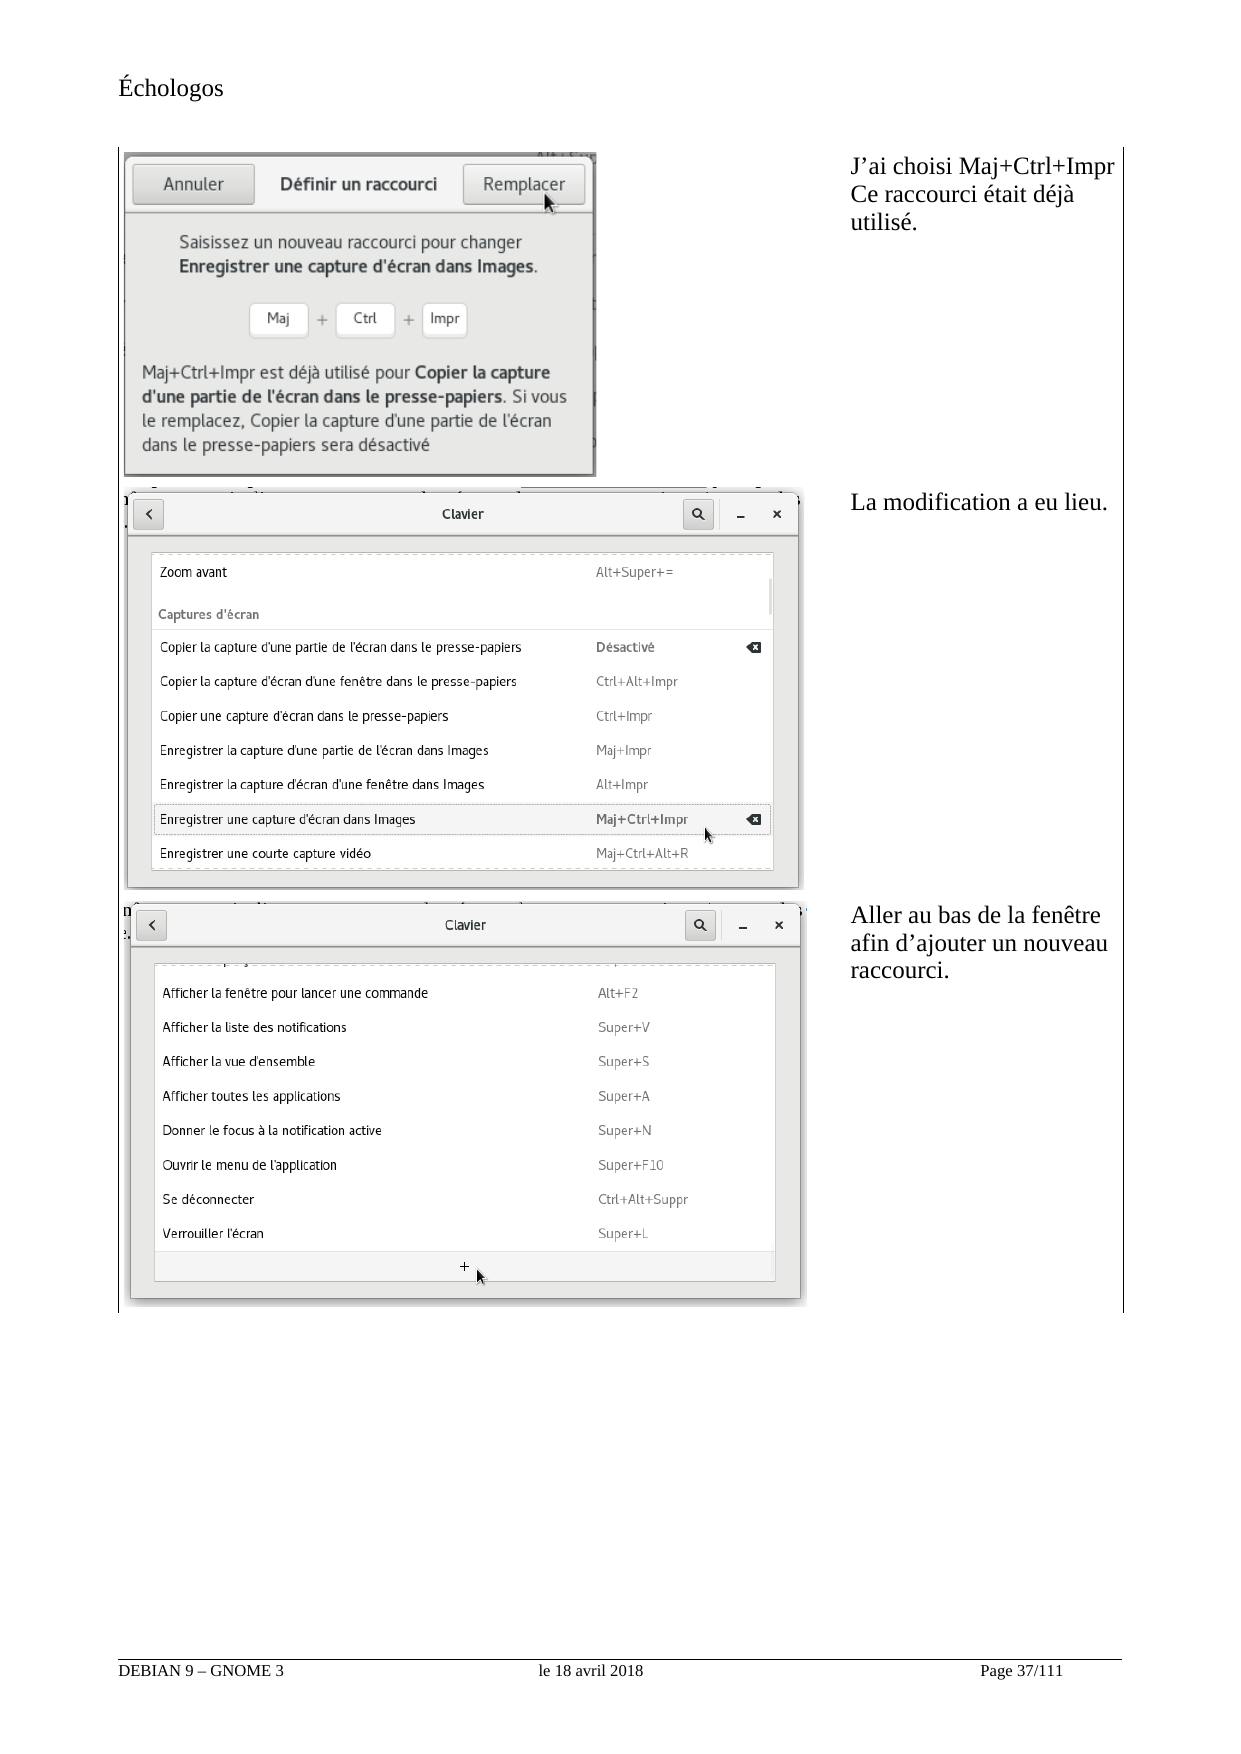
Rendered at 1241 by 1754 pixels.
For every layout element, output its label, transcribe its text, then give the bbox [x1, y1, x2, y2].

table_cell J’ai choisi Maj+Ctrl+Impr Ce raccourci était déjà utilisé. [845, 147, 1123, 482]
table_cell [119, 147, 845, 482]
table_cell La modification a eu lieu. [845, 482, 1123, 895]
table_cell Aller au bas de la fenêtre afin d’ajouter un nouveau raccourci. [845, 895, 1123, 1313]
table_cell [119, 482, 845, 895]
table_cell [119, 895, 845, 1313]
picture [123, 901, 807, 1307]
picture [123, 152, 597, 477]
picture [123, 487, 805, 890]
